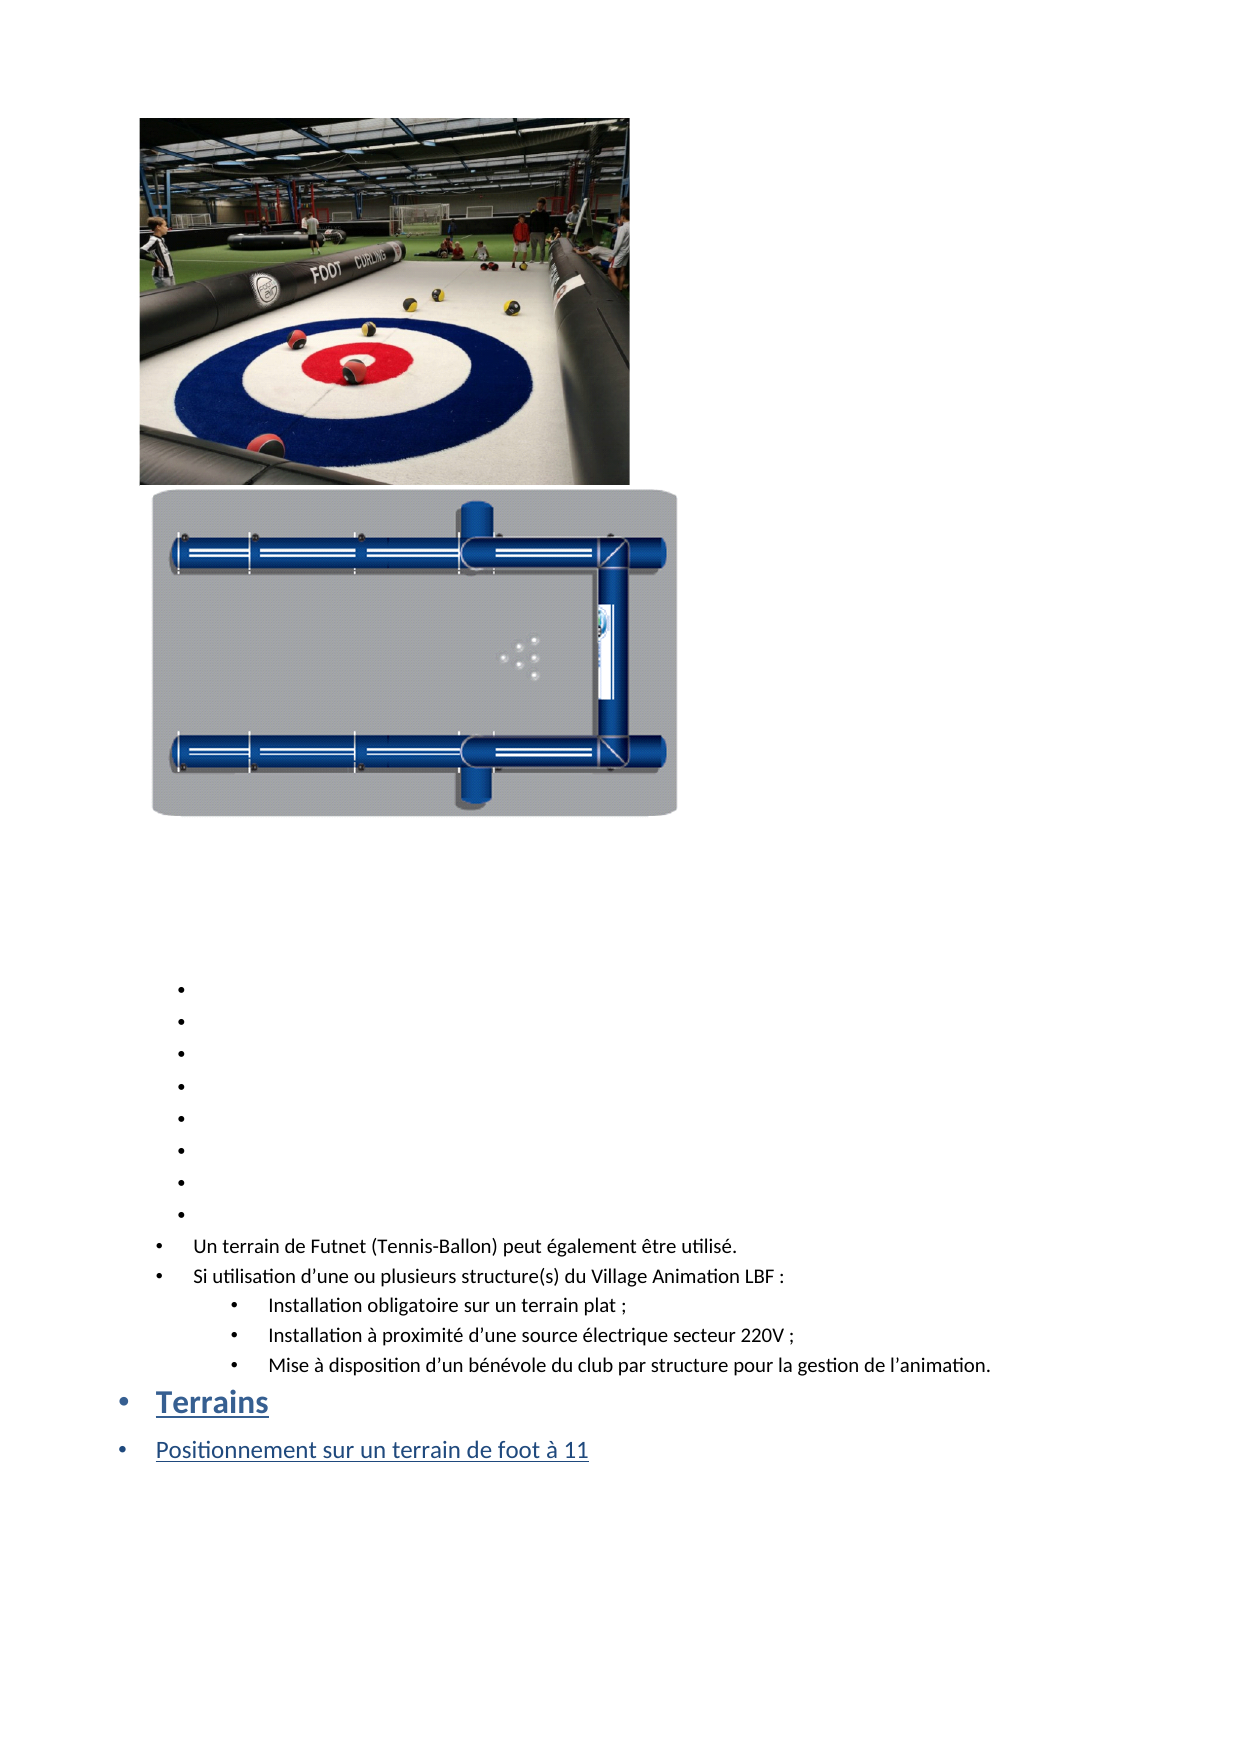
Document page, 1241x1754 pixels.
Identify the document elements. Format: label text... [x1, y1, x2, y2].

list Installation obligatoire sur un terrain plat ; [231, 1293, 1122, 1318]
list Mise à disposition d’un bénévole du club par structure pour la gestion de l’animation. [231, 1352, 1122, 1377]
list Terrains [81, 1381, 1122, 1422]
list Positionnement sur un terrain de foot à 11 [118, 1435, 1122, 1465]
list Installation à proximité d’une source électrique secteur 220V ; [231, 1322, 1122, 1348]
list Un terrain de Futnet (Tennis-Ballon) peut également être utilisé. [156, 1233, 1122, 1259]
list Si utilisation d’une ou plusieurs structure(s) du Village Animation LBF : [156, 1263, 1122, 1288]
